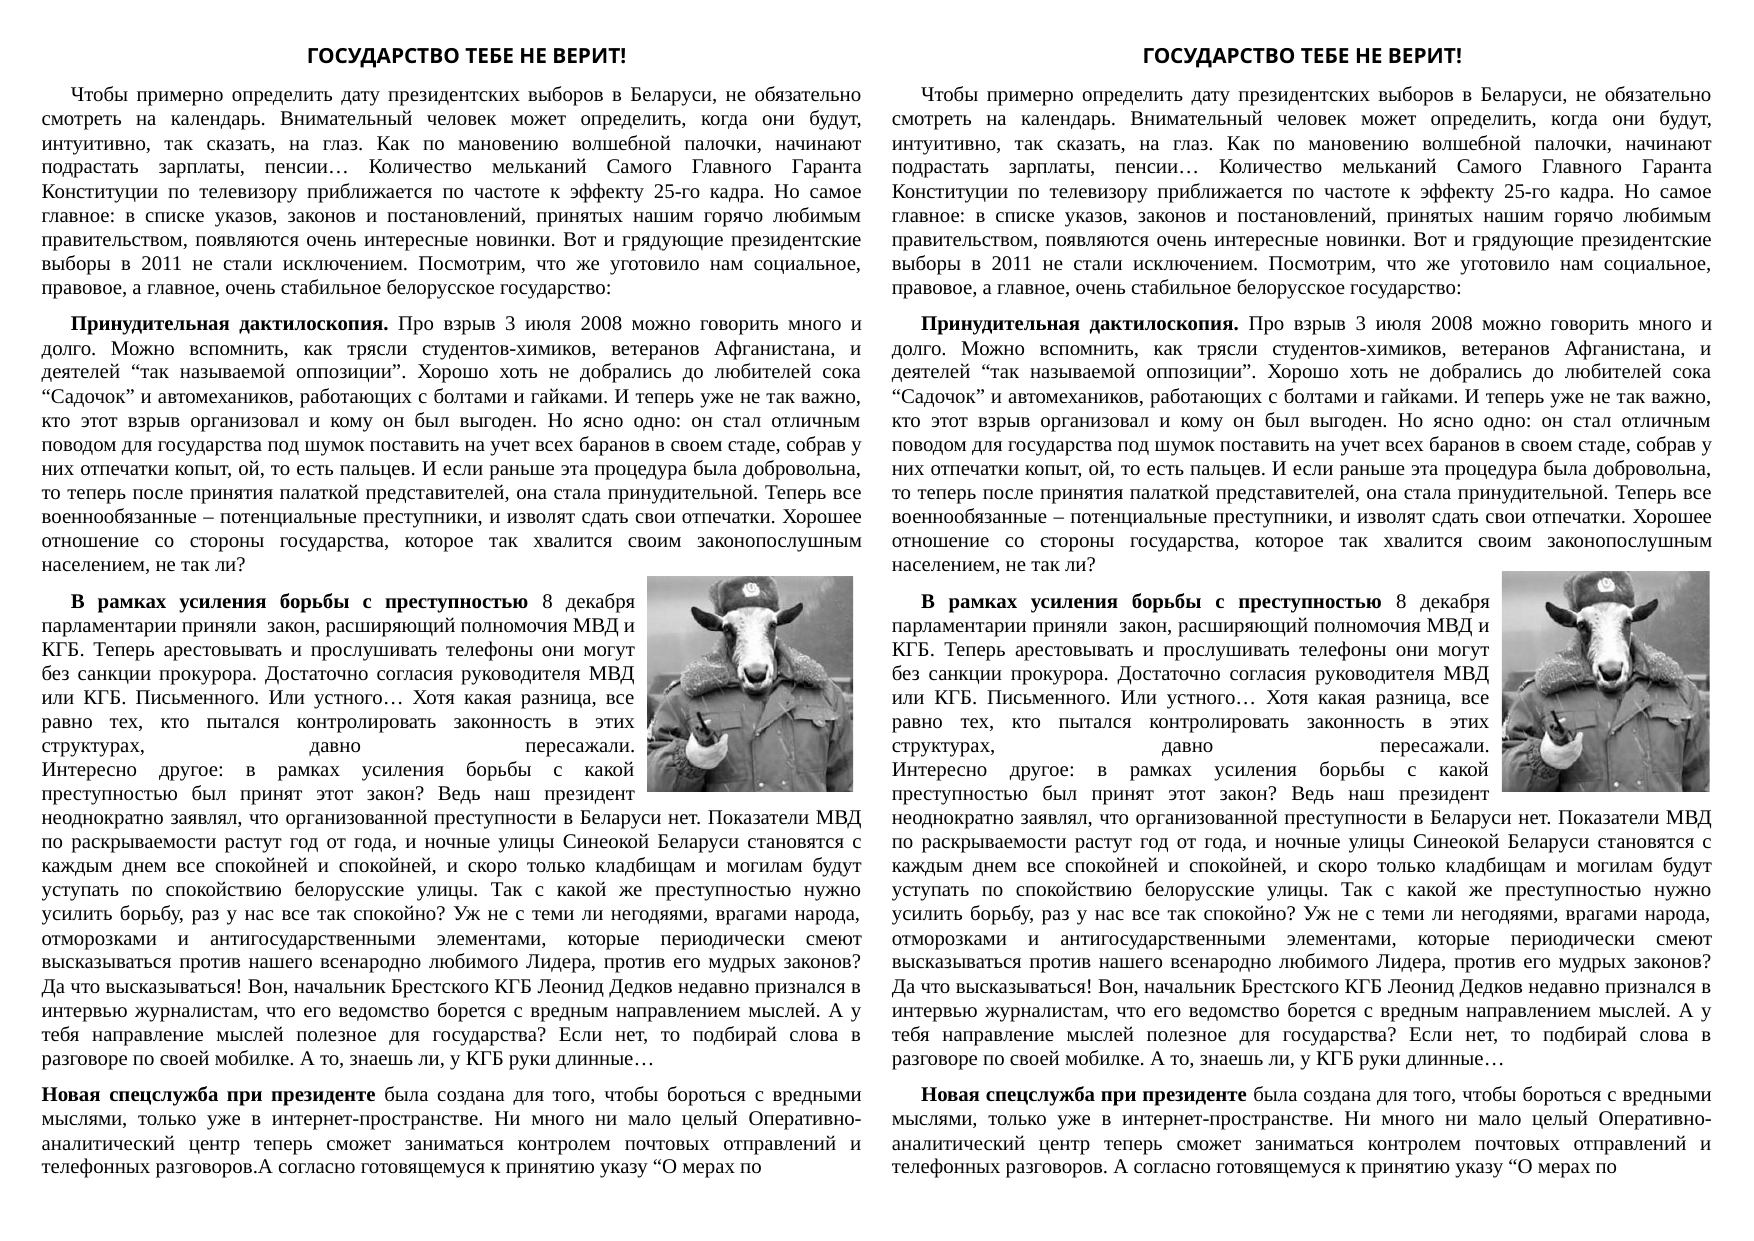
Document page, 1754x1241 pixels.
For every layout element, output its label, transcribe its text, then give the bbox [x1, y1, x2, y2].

text В рамках усиления борьбы с преступностью 8 декабря парламентарии приняли закон, расширяющий полномочия МВД и КГБ. Теперь арестовывать и прослушивать телефоны они могут без санкции прокурора. Достаточно согласия руководителя МВД или КГБ. Письменного. Или устного… Хотя какая разница, все равно тех, кто пытался контролировать законность в этих структурах, давно пересажали. Интересно другое: в рамках усиления борьбы с какой преступностью был принят этот закон? Ведь наш президент неоднократно заявлял, что организованной преступности в Беларуси нет. Показатели МВД по раскрываемости растут год от года, и ночные улицы Синеокой Беларуси становятся с каждым днем все спокойней и спокойней, и скоро только кладбищам и могилам будут уступать по спокойствию белорусские улицы. Так с какой же преступностью нужно усилить борьбу, раз у нас все так спокойно? Уж не с теми ли негодяями, врагами народа, отморозками и антигосударственными элементами, которые периодически смеют высказываться против нашего всенародно любимого Лидера, против его мудрых законов? Да что высказываться! Вон, начальник Брестского КГБ Леонид Дедков недавно признался в интервью журналистам, что его ведомство борется с вредным направлением мыслей. А у тебя направление мыслей полезное для государства? Если нет, то подбирай слова в разговоре по своей мобилке. А то, знаешь ли, у КГБ руки длинные… [41, 588, 862, 1070]
text Новая спецслужба при президенте была создана для того, чтобы бороться с вредными мыслями, только уже в интернет-пространстве. Ни много ни мало целый Оперативно-аналитический центр теперь сможет заниматься контролем почтовых отправлений и телефонных разговоров. А согласно готовящемуся к принятию указу “О мерах по [892, 1082, 1713, 1178]
text Чтобы примерно определить дату президентских выборов в Беларуси, не обязательно смотреть на календарь. Внимательный человек может определить, когда они будут, интуитивно, так сказать, на глаз. Как по мановению волшебной палочки, начинают подрастать зарплаты, пенсии… Количество мельканий Самого Главного Гаранта Конституции по телевизору приближается по частоте к эффекту 25-го кадра. Но самое главное: в списке указов, законов и постановлений, принятых нашим горячо любимым правительством, появляются очень интересные новинки. Вот и грядующие президентские выборы в 2011 не стали исключением. Посмотрим, что же уготовило нам социальное, правовое, а главное, очень стабильное белорусское государство: [41, 82, 862, 299]
text ГОСУДАРСТВО ТЕБЕ НЕ ВЕРИТ! [892, 41, 1713, 70]
text Принудительная дактилоскопия. Про взрыв 3 июля 2008 можно говорить много и долго. Можно вспомнить, как трясли студентов-химиков, ветеранов Афганистана, и деятелей “так называемой оппозиции”. Хорошо хоть не добрались до любителей сока “Садочок” и автомехаников, работающих с болтами и гайками. И теперь уже не так важно, кто этот взрыв организовал и кому он был выгоден. Но ясно одно: он стал отличным поводом для государства под шумок поставить на учет всех баранов в своем стаде, собрав у них отпечатки копыт, ой, то есть пальцев. И если раньше эта процедура была добровольна, то теперь после принятия палаткой представителей, она стала принудительной. Теперь все военнообязанные – потенциальные преступники, и изволят сдать свои отпечатки. Хорошее отношение со стороны государства, которое так хвалится своим законопослушным населением, не так ли? [892, 311, 1713, 576]
text Новая спецслужба при президенте была создана для того, чтобы бороться с вредными мыслями, только уже в интернет-пространстве. Ни много ни мало целый Оперативно-аналитический центр теперь сможет заниматься контролем почтовых отправлений и телефонных разговоров.А согласно готовящемуся к принятию указу “О мерах по [41, 1082, 862, 1178]
text В рамках усиления борьбы с преступностью 8 декабря парламентарии приняли закон, расширяющий полномочия МВД и КГБ. Теперь арестовывать и прослушивать телефоны они могут без санкции прокурора. Достаточно согласия руководителя МВД или КГБ. Письменного. Или устного… Хотя какая разница, все равно тех, кто пытался контролировать законность в этих структурах, давно пересажали. Интересно другое: в рамках усиления борьбы с какой преступностью был принят этот закон? Ведь наш президент неоднократно заявлял, что организованной преступности в Беларуси нет. Показатели МВД по раскрываемости растут год от года, и ночные улицы Синеокой Беларуси становятся с каждым днем все спокойней и спокойней, и скоро только кладбищам и могилам будут уступать по спокойствию белорусские улицы. Так с какой же преступностью нужно усилить борьбу, раз у нас все так спокойно? Уж не с теми ли негодяями, врагами народа, отморозками и антигосударственными элементами, которые периодически смеют высказываться против нашего всенародно любимого Лидера, против его мудрых законов? Да что высказываться! Вон, начальник Брестского КГБ Леонид Дедков недавно признался в интервью журналистам, что его ведомство борется с вредным направлением мыслей. А у тебя направление мыслей полезное для государства? Если нет, то подбирай слова в разговоре по своей мобилке. А то, знаешь ли, у КГБ руки длинные… [892, 588, 1713, 1070]
text Чтобы примерно определить дату президентских выборов в Беларуси, не обязательно смотреть на календарь. Внимательный человек может определить, когда они будут, интуитивно, так сказать, на глаз. Как по мановению волшебной палочки, начинают подрастать зарплаты, пенсии… Количество мельканий Самого Главного Гаранта Конституции по телевизору приближается по частоте к эффекту 25-го кадра. Но самое главное: в списке указов, законов и постановлений, принятых нашим горячо любимым правительством, появляются очень интересные новинки. Вот и грядующие президентские выборы в 2011 не стали исключением. Посмотрим, что же уготовило нам социальное, правовое, а главное, очень стабильное белорусское государство: [892, 82, 1713, 299]
text Принудительная дактилоскопия. Про взрыв 3 июля 2008 можно говорить много и долго. Можно вспомнить, как трясли студентов-химиков, ветеранов Афганистана, и деятелей “так называемой оппозиции”. Хорошо хоть не добрались до любителей сока “Садочок” и автомехаников, работающих с болтами и гайками. И теперь уже не так важно, кто этот взрыв организовал и кому он был выгоден. Но ясно одно: он стал отличным поводом для государства под шумок поставить на учет всех баранов в своем стаде, собрав у них отпечатки копыт, ой, то есть пальцев. И если раньше эта процедура была добровольна, то теперь после принятия палаткой представителей, она стала принудительной. Теперь все военнообязанные – потенциальные преступники, и изволят сдать свои отпечатки. Хорошее отношение со стороны государства, которое так хвалится своим законопослушным населением, не так ли? [41, 311, 862, 576]
text ГОСУДАРСТВО ТЕБЕ НЕ ВЕРИТ! [41, 41, 862, 70]
